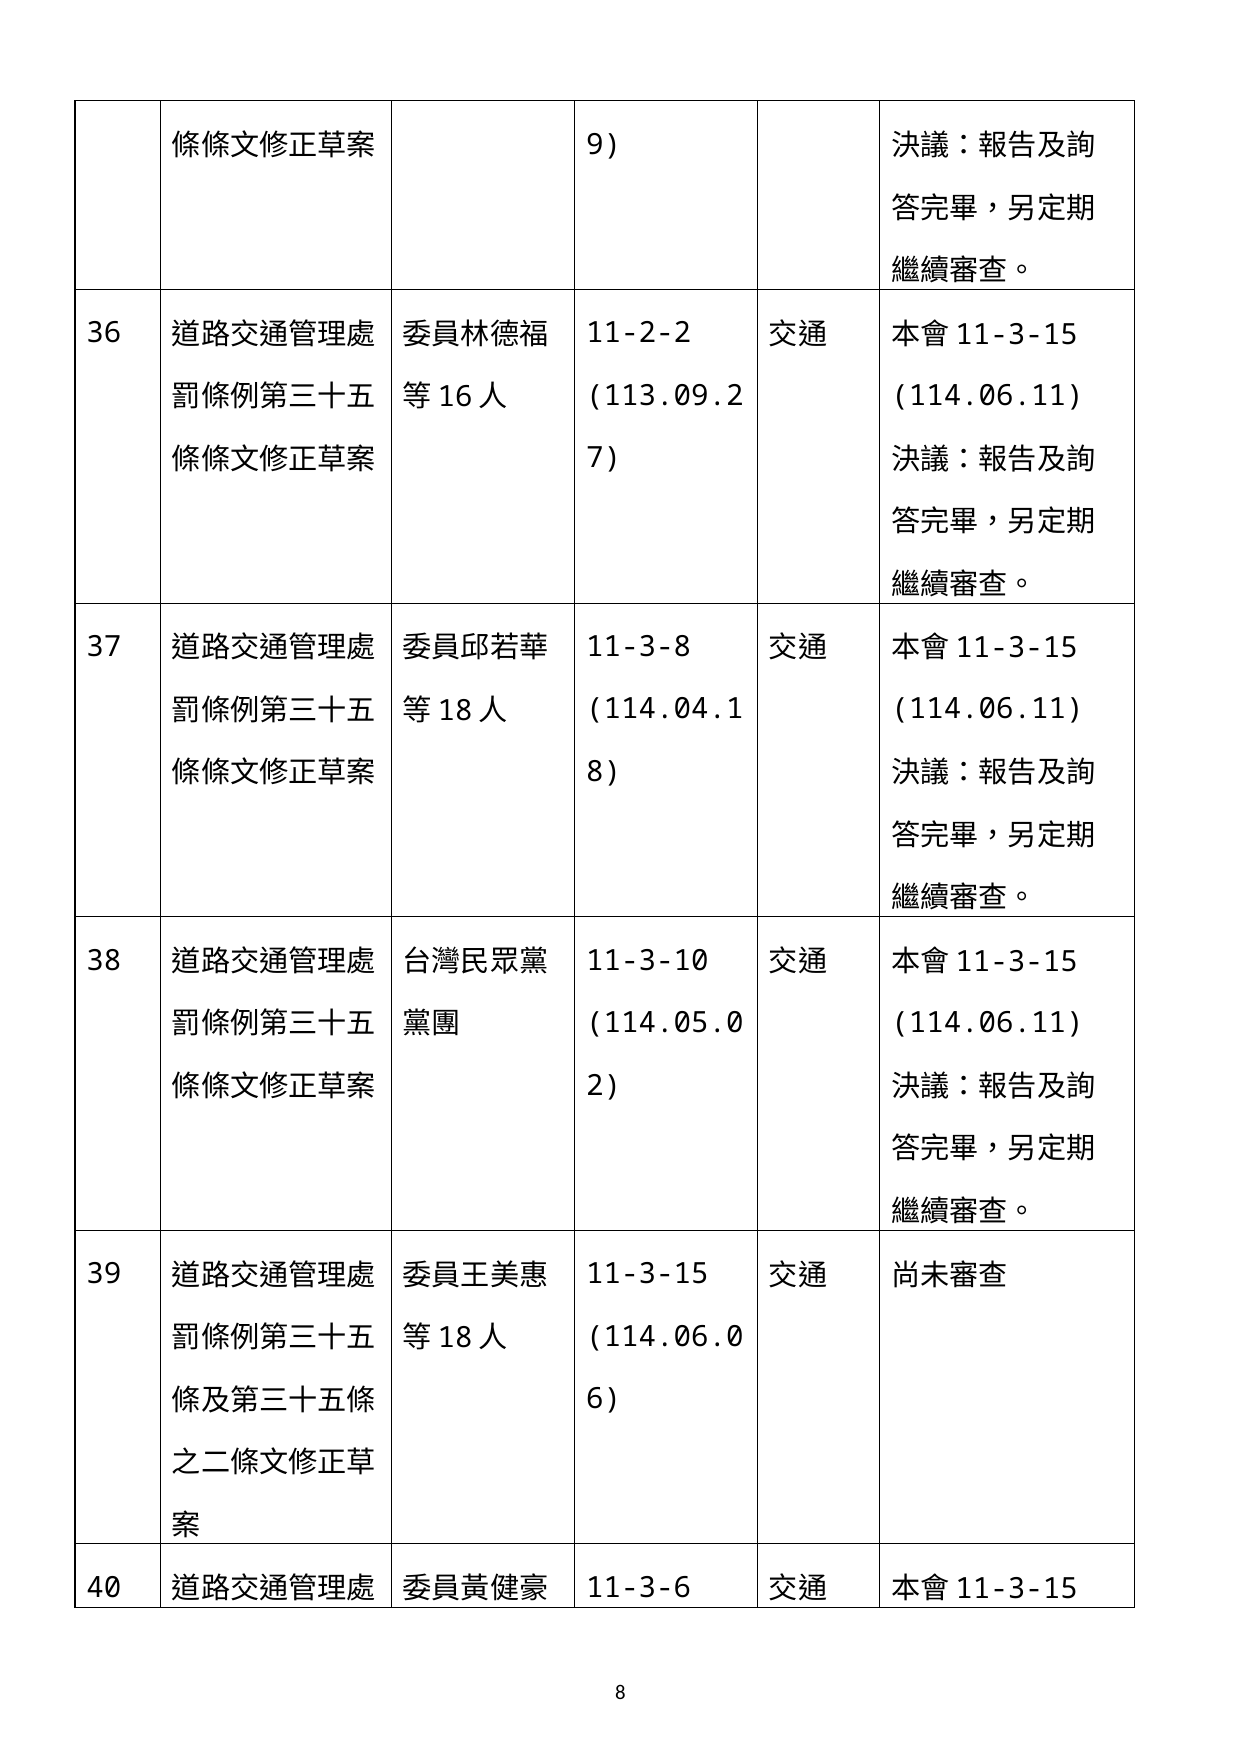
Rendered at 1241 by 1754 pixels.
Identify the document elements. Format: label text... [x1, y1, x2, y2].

table_cell 36 [76, 290, 160, 602]
table_cell 40 [76, 1544, 160, 1607]
table_cell 39 [76, 1231, 160, 1543]
table_cell 37 [76, 604, 160, 916]
table_cell 尚未審查 [880, 1231, 1134, 1543]
table_cell 11-2-2 (113.09.27) [575, 290, 757, 602]
table_cell 本會11-3-15 (114.06.11) 決議：報告及詢答完畢，另定期繼續審查。 [880, 290, 1134, 602]
table_cell 本會11-3-15 [880, 1544, 1134, 1607]
table_cell 交通 [758, 604, 879, 916]
table_cell 委員邱若華等18人 [392, 604, 574, 916]
table_cell 道路交通管理處罰條例第三十五條條文修正草案 [161, 290, 391, 602]
table_cell 道路交通管理處 [161, 1544, 391, 1607]
table_cell [76, 101, 160, 289]
table_cell [392, 101, 574, 289]
table_cell 11-3-8 (114.04.18) [575, 604, 757, 916]
table_cell 條條文修正草案 [161, 101, 391, 289]
table_cell 9) [575, 101, 757, 289]
table_cell 道路交通管理處罰條例第三十五條及第三十五條之二條文修正草案 [161, 1231, 391, 1543]
table_cell 11-3-6 [575, 1544, 757, 1607]
table_cell [758, 101, 879, 289]
table_cell 台灣民眾黨黨團 [392, 917, 574, 1229]
table_cell 道路交通管理處罰條例第三十五條條文修正草案 [161, 604, 391, 916]
table_cell 11-3-10 (114.05.02) [575, 917, 757, 1229]
table_cell 委員黃健豪 [392, 1544, 574, 1607]
table_cell 交通 [758, 917, 879, 1229]
table_cell 38 [76, 917, 160, 1229]
table_cell 11-3-15 (114.06.06) [575, 1231, 757, 1543]
table_cell 本會11-3-15 (114.06.11) 決議：報告及詢答完畢，另定期繼續審查。 [880, 917, 1134, 1229]
table_cell 本會11-3-15 (114.06.11) 決議：報告及詢答完畢，另定期繼續審查。 [880, 604, 1134, 916]
table_cell 委員王美惠等18人 [392, 1231, 574, 1543]
table_cell 委員林德福等16人 [392, 290, 574, 602]
table_cell 交通 [758, 1231, 879, 1543]
table_cell 交通 [758, 1544, 879, 1607]
table_cell 決議：報告及詢答完畢，另定期繼續審查。 [880, 101, 1134, 289]
table_cell 交通 [758, 290, 879, 602]
table_cell 道路交通管理處罰條例第三十五條條文修正草案 [161, 917, 391, 1229]
